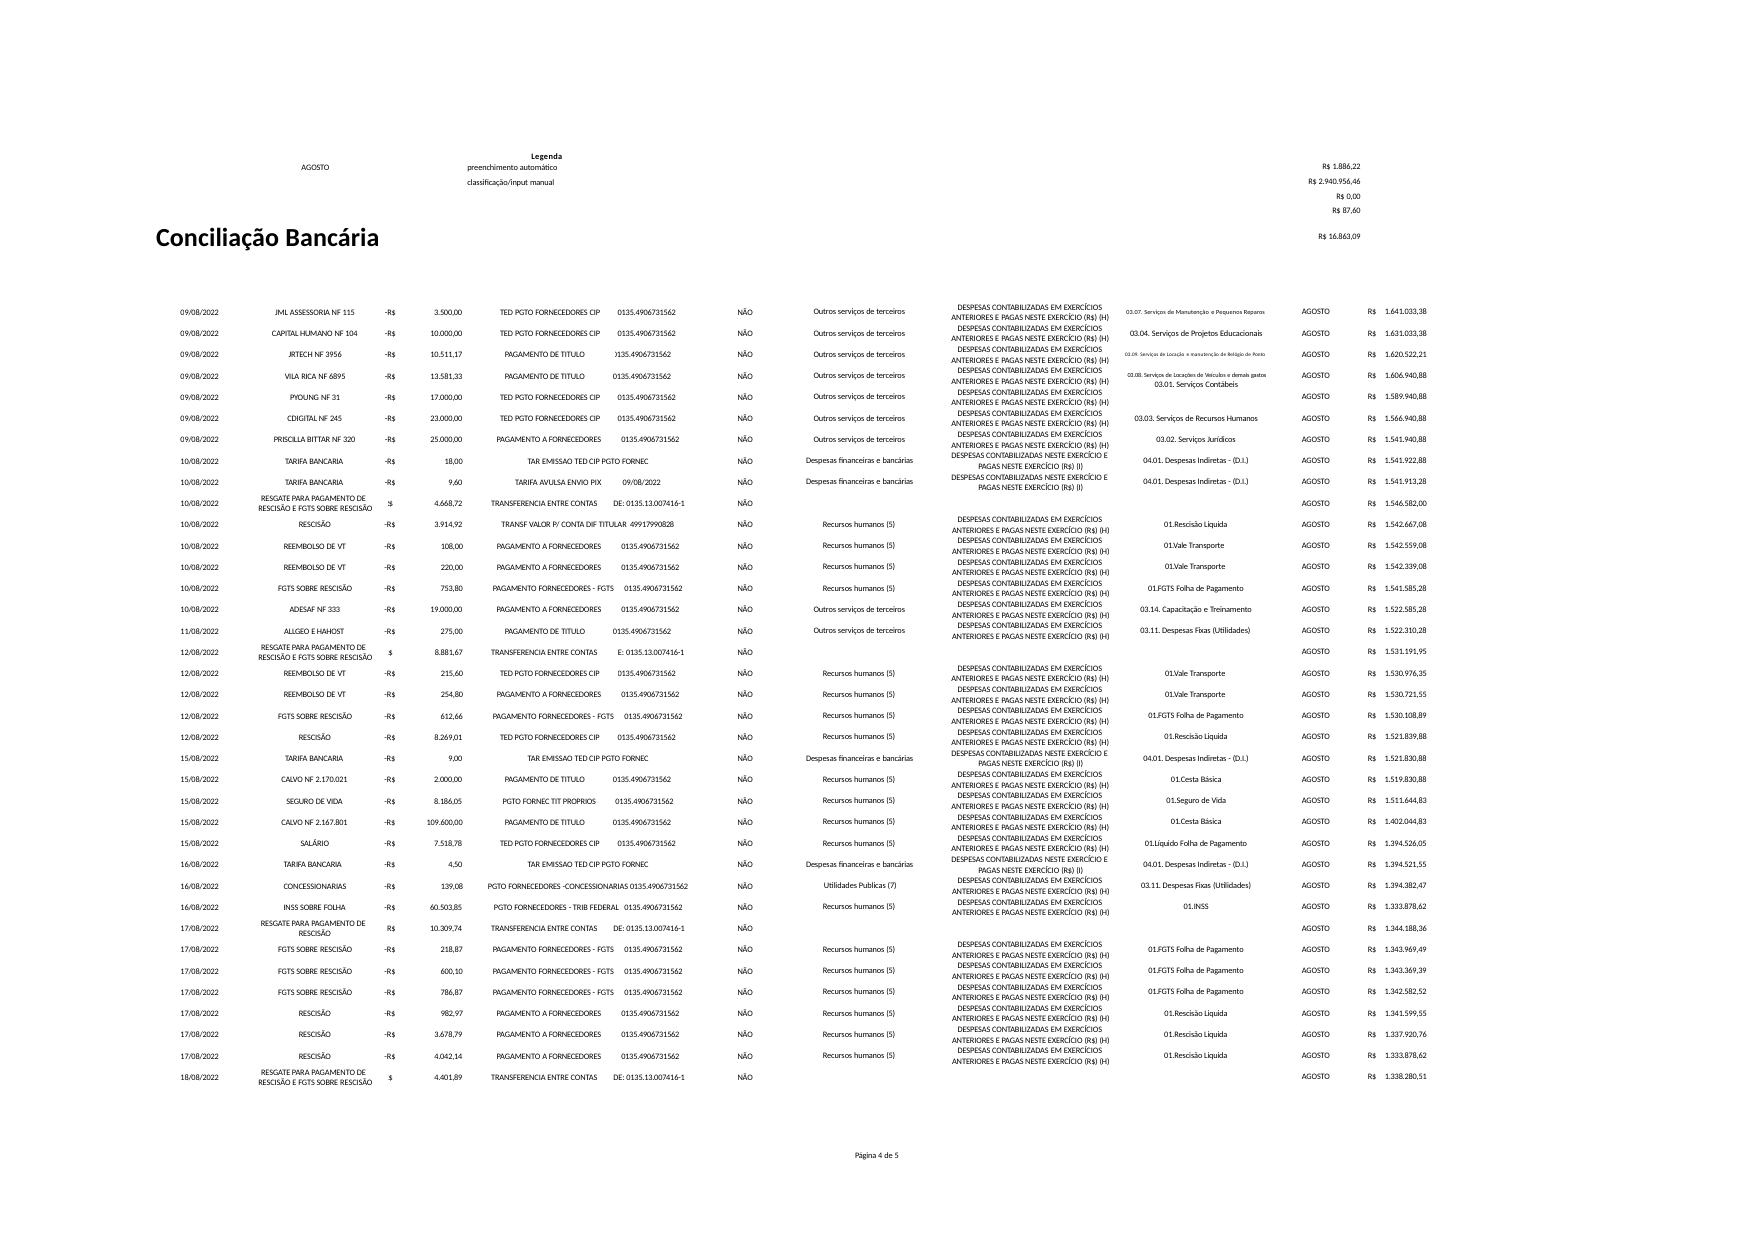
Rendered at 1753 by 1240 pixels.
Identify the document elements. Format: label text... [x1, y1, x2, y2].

text 0135.4906731562 [617, 839, 688, 848]
text PAGAMENTO DE TITULO [504, 817, 610, 827]
text AGOSTO [1302, 838, 1342, 848]
text PAGAMENTO DE TITULO [504, 350, 615, 360]
text 01.Rescisão Liquida [1164, 1029, 1239, 1039]
text NÃO [737, 477, 765, 487]
text R$ 1.541.940,88 [1368, 434, 1439, 444]
text TED PGTO FORNECEDORES CIP [500, 414, 617, 423]
text R$ 1.589.940,88 [1368, 392, 1439, 402]
text 8/08/2022 [184, 1072, 231, 1082]
text ANTERIORES E PAGAS NESTE EXERCÍCIO (R$) (H) [951, 716, 1132, 726]
text ANTERIORES E PAGAS NESTE EXERCÍCIO (R$) (H) [952, 610, 1132, 620]
text JRTECH NF 3956 [288, 350, 370, 360]
text 5/08/2022 [184, 817, 231, 827]
text ALLGEO E HAHOST [284, 626, 357, 636]
text PAGAMENTO A FORNECEDORES [496, 1009, 613, 1018]
text 6/08/2022 [184, 881, 231, 891]
text 0135.4906731562 [613, 775, 688, 785]
text 01.Líquido Folha de Pagamento [1144, 838, 1267, 848]
text AGOSTO [1302, 583, 1342, 593]
text FGTS SOBRE RESCISÃO [278, 584, 364, 593]
text AGOSTO [1302, 944, 1342, 954]
text NÃO [737, 881, 765, 891]
text 01.Seguro de Vida [1166, 796, 1237, 806]
text 7/08/2022 [184, 945, 231, 955]
text ANTERIORES E PAGAS NESTE EXERCÍCIO (R$) (H) [951, 823, 1132, 832]
text AGOSTO [1302, 562, 1342, 572]
text REEMBOLSO DE VT [283, 690, 364, 700]
text 600,10 [440, 966, 475, 976]
text R$ 1.522.585,28 [1368, 604, 1439, 614]
text R$ 1.531.191,95 [1368, 647, 1439, 657]
text NÃO [737, 350, 765, 360]
text 0135.4906731562 [615, 350, 691, 360]
text R$ 1.402.044,83 [1368, 817, 1439, 827]
text R$ 1.606.940,88 [1368, 371, 1439, 381]
text DESPESAS CONTABILIZADAS EM EXERCÍCIOS [957, 1025, 1132, 1034]
text ANTERIORES E PAGAS NESTE EXERCÍCIO (R$) (H) [952, 631, 1132, 641]
text R$ 2.940.956,46 [1308, 176, 1373, 186]
text Recursos humanos (5) [823, 1008, 908, 1018]
text PAGAMENTO FORNECEDORES - FGTS 0135.4906731562 [493, 987, 707, 997]
text RESCISÃO E FGTS SOBRE RESCISÃO [258, 1078, 388, 1087]
text AGOSTO [1302, 307, 1342, 317]
text 1 [180, 477, 184, 487]
text 1 [180, 966, 184, 976]
text 139,08 [441, 881, 475, 891]
text ANTERIORES E PAGAS NESTE EXERCÍCIO (R$) (H) [951, 801, 1132, 811]
text TARIFA BANCARIA [285, 456, 367, 466]
text 01.Rescisão Liquida [1164, 1008, 1257, 1018]
text R$ 1.530.721,55 [1368, 689, 1439, 699]
text 0135.4906731562 [617, 392, 691, 402]
text 03.14. Capacitação e Treinamento [1140, 604, 1267, 614]
text ANTERIORES E PAGAS NESTE EXERCÍCIO (R$) (H) [952, 993, 1132, 1002]
text R$ [388, 647, 408, 657]
text PGTO FORNEC TIT PROPRIOS [502, 796, 610, 806]
text ANTERIORES E PAGAS NESTE EXERCÍCIO (R$) (H) [951, 355, 1132, 365]
text 0/08/2022 [184, 477, 231, 487]
text 0135.4906731562 [621, 1030, 697, 1040]
text Recursos humanos (5) [823, 1029, 908, 1039]
text 1 [180, 987, 184, 997]
text 01.FGTS Folha de Pagamento [1148, 583, 1267, 593]
text SEGURO DE VIDA [286, 796, 360, 806]
text 0/08/2022 [184, 541, 231, 551]
text ADESAF NF 333 [289, 605, 364, 615]
text TED PGTO FORNECEDORES CIP [500, 392, 617, 402]
text AGOSTO [1302, 987, 1342, 997]
text -R$ [384, 817, 408, 827]
text Recursos humanos (5) [823, 732, 928, 742]
text R$ [388, 1072, 408, 1082]
text 1 [180, 881, 184, 891]
text ANTERIORES E PAGAS NESTE EXERCÍCIO (R$) (H) [952, 950, 1132, 960]
text DESPESAS CONTABILIZADAS NESTE EXERCÍCIO E [951, 451, 1132, 461]
text 7/08/2022 [184, 1009, 231, 1018]
text Recursos humanos (5) [823, 541, 908, 551]
text PAGAMENTO DE TITULO [504, 626, 613, 636]
text PAGAS NESTE EXERCÍCIO (R$) (I) [978, 759, 1132, 769]
text -R$ [384, 392, 408, 402]
text 109.600,00 [426, 817, 475, 827]
text REEMBOLSO DE VT [283, 669, 364, 678]
text DESPESAS CONTABILIZADAS EM EXERCÍCIOS [957, 600, 1132, 609]
text Finalidade [840, 283, 890, 294]
text R$ 1.394.521,55 [1368, 859, 1439, 869]
text AGOSTO [1302, 668, 1342, 678]
text 0135.4906731562 [617, 732, 689, 742]
text NÃO [737, 435, 765, 445]
text NÃO [737, 754, 765, 763]
text NÃO [737, 860, 765, 870]
text -R$ [384, 881, 408, 891]
text 9/08/2022 [184, 329, 231, 338]
text ANTERIORES E PAGAS NESTE EXERCÍCIO (R$) (H) [951, 440, 1132, 450]
text NÃO [737, 1072, 765, 1082]
text CALVO NF 2.167.801 [281, 817, 360, 827]
text 1 [180, 817, 184, 827]
text NÃO [737, 711, 765, 721]
text -R$ [384, 329, 408, 338]
text NÃO [737, 541, 765, 551]
text 1 [180, 647, 184, 657]
text R$ [387, 924, 408, 933]
text AGOSTO [1302, 434, 1342, 444]
text R$ 1.620.522,21 [1368, 349, 1439, 359]
text R$ 1.394.526,05 [1368, 838, 1439, 848]
text -R$ [384, 711, 408, 721]
text 8.269,01 [434, 732, 475, 742]
text DESPESAS CONTABILIZADAS EM EXERCÍCIOS [957, 302, 1132, 312]
text TRANSFERENCIA ENTRE CONTAS [491, 924, 613, 933]
text 1 [180, 902, 184, 912]
text Despesas financeiras e bancárias [806, 456, 928, 466]
text ANTERIORES E PAGAS NESTE EXERCÍCIO (R$) (H) [952, 1035, 1132, 1045]
text Outros serviços de terceiros [813, 604, 918, 614]
text NÃO [737, 966, 765, 976]
text R$ 1.530.108,89 [1368, 711, 1439, 721]
text Resumo Geral [1169, 265, 1233, 276]
text ANTERIORES E PAGAS NESTE EXERCÍCIO (R$) (H) [952, 568, 1132, 577]
text 01.FGTS Folha de Pagamento [1148, 966, 1257, 976]
text ANTERIORES E PAGAS NESTE EXERCÍCIO (R$) (H) [951, 674, 1132, 684]
text TARIFA BANCARIA [285, 477, 367, 487]
text ANTERIORES E PAGAS NESTE EXERCÍCIO (R$) (H) [952, 589, 1132, 599]
text NÃO [737, 1009, 765, 1018]
text R$ 1.546.582,00 [1368, 498, 1439, 508]
text PAGAMENTO FORNECEDORES - FGTS 0135.4906731562 [493, 966, 707, 976]
text -R$ [384, 477, 408, 487]
text Recursos humanos (5) [823, 796, 928, 806]
text 0135.4906731562 [613, 817, 688, 827]
text DESPESAS CONTABILIZADAS EM EXERCÍCIOS [957, 387, 1132, 397]
text 01.FGTS Folha de Pagamento [1148, 711, 1257, 721]
text 218,87 [440, 945, 475, 955]
text NÃO [737, 329, 765, 338]
text 1 [180, 775, 184, 785]
text AGOSTO [1302, 392, 1342, 402]
text 01.Rescisão Liquida [1164, 732, 1257, 742]
text 01.Cesta Básica [1171, 817, 1233, 827]
text 9/08/2022 [184, 307, 231, 317]
text PAGAS NESTE EXERCÍCIO (R$) (I) [978, 461, 1132, 471]
text RECEITA COM APLICAÇÃO [1146, 226, 1285, 237]
text -R$ [384, 796, 408, 806]
text Recursos humanos (5) [823, 817, 928, 827]
text 01.Vale Transporte [1165, 668, 1239, 678]
text AGOSTO [1302, 774, 1342, 784]
text entre contas? [720, 289, 784, 300]
text PAGAMENTO A FORNECEDORES [497, 690, 618, 700]
text FINANCEIRA DOS REPASSES PUBLICOS [1125, 238, 1285, 249]
text 04.01. Despesas Indiretas - (D.I.) [1143, 456, 1264, 466]
text Utilidades Publicas (7) [824, 881, 928, 891]
text RESCISÃO [298, 929, 382, 939]
text 7/08/2022 [184, 924, 231, 933]
text 13.581,33 [430, 371, 475, 381]
text DESPESAS CONTABILIZADAS EM EXERCÍCIOS [957, 876, 1132, 886]
text TED PGTO FORNECEDORES CIP [500, 669, 618, 678]
text PAGAMENTO FORNECEDORES - FGTS 0135.4906731562 [493, 711, 707, 721]
text AGOSTO [1302, 604, 1342, 614]
text Outros saldos iniciais [1154, 192, 1248, 203]
text R$ 1.631.033,38 [1368, 328, 1439, 338]
text R$ 1.344.188,36 [1368, 923, 1439, 933]
text -R$ [384, 520, 408, 530]
text 2/08/2022 [184, 711, 231, 721]
text NÃO [737, 839, 765, 848]
text DESPESAS CONTABILIZADAS EM EXERCÍCIOS [957, 812, 1132, 822]
text 3.500,00 [434, 308, 474, 317]
text 7/08/2022 [184, 1030, 231, 1040]
text DESPESAS CONTABILIZADAS EM EXERCÍCIOS [957, 430, 1132, 439]
text 6/08/2022 [184, 860, 231, 870]
text 0135.4906731562 [617, 329, 691, 338]
text 0135.4906731562 [621, 435, 691, 445]
text AGOSTO [1302, 881, 1342, 891]
text PAGAMENTO A FORNECEDORES [496, 1051, 613, 1061]
text 8.186,05 [434, 796, 475, 806]
text NÃO [737, 562, 765, 572]
text 2.000,00 [434, 775, 475, 785]
text PAGAS NESTE EXERCÍCIO (R$) (I) [978, 483, 1131, 492]
text 0135.4906731562 [621, 605, 697, 615]
text -R$ [384, 860, 408, 870]
text ANTERIORES E PAGAS NESTE EXERCÍCIO (R$) (H) [952, 525, 1132, 535]
text 753,80 [440, 584, 475, 593]
text 01.Cesta Básica [1171, 774, 1264, 784]
text DESPESAS CONTABILIZADAS EM EXERCÍCIOS [957, 982, 1132, 992]
text -R$ [384, 966, 408, 976]
text R$ 1.519.830,88 [1368, 774, 1439, 784]
text PRISCILLA BITTAR NF 320 [274, 435, 367, 445]
text R$ 1.542.559,08 [1368, 541, 1439, 551]
text -R$ [384, 626, 408, 636]
text Página 4 de 5 [855, 1151, 910, 1161]
text 1 [180, 690, 184, 700]
text Anexo RP-08 [927, 264, 986, 275]
text DESPESAS CONTABILIZADAS EM EXERCÍCIOS [957, 1046, 1132, 1056]
text DESPESAS CONTABILIZADAS EM EXERCÍCIOS [957, 706, 1132, 716]
text -R$ [384, 562, 408, 572]
text TAR EMISSAO TED CIP PGTO FORNEC [527, 754, 666, 763]
text Outros serviços de terceiros [813, 434, 928, 444]
text Recursos humanos (5) [823, 1051, 908, 1061]
text JML ASSESSORIA NF 115 [275, 307, 370, 317]
text AGOSTO [1302, 371, 1342, 381]
text R$ 1.521.830,88 [1368, 753, 1439, 763]
text R$ 1.541.585,28 [1368, 583, 1439, 593]
text DESPESAS CONTABILIZADAS NESTE EXERCÍCIO E [951, 748, 1132, 758]
text NÃO [737, 1030, 765, 1040]
text INSS SOBRE FOLHA [283, 902, 358, 912]
text Recursos humanos (5) [823, 838, 928, 848]
text 9,00 [448, 754, 475, 763]
text R$ 1.511.644,83 [1368, 796, 1439, 806]
text NÃO [737, 371, 765, 381]
text 01.INSS [1183, 902, 1267, 912]
text 03.01. Serviços Contábeis [1154, 379, 1284, 389]
text -R$ [384, 1009, 408, 1018]
text TARIFA AVULSA ENVIO PIX [515, 477, 614, 487]
text RESCISÃO [298, 1030, 343, 1040]
text AGOSTO [1302, 456, 1342, 466]
text AGOSTO [1302, 1029, 1342, 1039]
text Recursos humanos (5) [823, 668, 928, 678]
text Despesas financeiras e bancárias [806, 859, 928, 869]
text Mês ref: [184, 162, 227, 173]
text RESCISÃO E FGTS SOBRE RESCISÃO [258, 504, 388, 514]
text DESPESAS CONTABILIZADAS EM EXERCÍCIOS [957, 727, 1132, 737]
text DESPESAS CONTABILIZADAS EM EXERCÍCIOS [957, 961, 1132, 971]
text 1 [180, 562, 184, 572]
text ANTERIORES E PAGAS NESTE EXERCÍCIO (R$) (H) [952, 971, 1132, 981]
text FGTS SOBRE RESCISÃO [278, 945, 364, 955]
text TARIFA BANCARIA [283, 860, 358, 870]
text Pequenos Reparos [1216, 308, 1274, 316]
text R$ 1.342.582,52 [1368, 987, 1439, 997]
text CDIGITAL NF 245 [287, 414, 354, 423]
text 4,50 [448, 860, 475, 870]
text Competencia [1006, 283, 1067, 294]
text NÃO [737, 392, 765, 402]
text 1 [180, 541, 184, 551]
text 0135.4906731562 [613, 626, 697, 636]
text DESPESAS CONTABILIZADAS EM EXERCÍCIOS [957, 557, 1132, 567]
text TRANSFERENCIA ENTRE CONTAS [491, 499, 613, 508]
text DE: 0135.13.007416-1 [613, 499, 697, 508]
text R$ 87,60 [1332, 206, 1372, 216]
text ANTERIORES E PAGAS NESTE EXERCÍCIO (R$) (H) [951, 419, 1132, 429]
text Saldo [1386, 283, 1419, 294]
text 9/08/2022 [184, 350, 231, 360]
text 1 [180, 626, 184, 636]
text 0135.4906731562 [621, 1009, 697, 1018]
text R$ 1.394.382,47 [1368, 881, 1439, 891]
text 1 [180, 456, 184, 466]
text R$ 1.522.310,28 [1368, 626, 1439, 636]
text 3.678,79 [434, 1030, 475, 1040]
text AGOSTO [1302, 902, 1342, 912]
text -R$ [384, 584, 408, 593]
text REEMBOLSO DE VT [283, 562, 364, 572]
text NÃO [737, 987, 765, 997]
text R$ [388, 499, 408, 508]
text 0/08/2022 [184, 605, 231, 615]
text NÃO [737, 456, 765, 466]
text -R$ [384, 945, 408, 955]
text 0135.4906731562 [613, 371, 691, 381]
text VALOR PAGO [399, 283, 474, 294]
text DESPESAS CONTABILIZADAS EM EXERCÍCIOS [957, 578, 1132, 588]
text 03.11. Despesas Fixas (Utilidades) [1140, 626, 1267, 636]
text Outros serviços de terceiros [813, 328, 928, 338]
text Outros serviços de terceiros [813, 307, 928, 317]
text DESPESAS CONTABILIZADAS EM EXERCÍCIOS [957, 770, 1132, 779]
text NÃO [737, 414, 765, 423]
text 10.000,00 [430, 329, 475, 338]
text TRANSFERENCIA ENTRE CONTAS [491, 1072, 613, 1082]
text 25.000,00 [430, 435, 475, 445]
text DESPESAS CONTABILIZADAS EM EXERCÍCIOS [957, 536, 1132, 546]
text DESPESAS CONTABILIZADAS EM EXERCÍCIOS [957, 323, 1132, 333]
text PAGAMENTO FORNECEDORES - FGTS 0135.4906731562 [493, 945, 707, 955]
text CALVO NF 2.170.021 [281, 775, 360, 785]
text 7/08/2022 [184, 1051, 231, 1061]
text ANTERIORES E PAGAS NESTE EXERCÍCIO (R$) (H) [951, 398, 1132, 407]
text 04.01. Despesas Indiretas - (D.I.) [1143, 753, 1264, 763]
text AGOSTO [1302, 541, 1342, 551]
text R$ 1.343.369,39 [1368, 966, 1439, 976]
text manutenção de Relógio de Ponto [1190, 351, 1277, 358]
text PAGAMENTO DE TITULO [504, 371, 597, 381]
text DESPESAS CONTABILIZADAS EM EXERCÍCIOS [957, 515, 1132, 524]
text NÃO [737, 690, 765, 700]
text Outros serviços de terceiros [813, 413, 928, 423]
text DESPESAS CONTABILIZADAS EM EXERCÍCIOS [957, 621, 1132, 631]
text RESCISÃO [298, 732, 364, 742]
text 2/08/2022 [184, 732, 231, 742]
text 01.FGTS Folha de Pagamento [1148, 944, 1257, 954]
text -R$ [384, 307, 408, 317]
text Recursos humanos (5) [823, 711, 928, 721]
text R$ 1.542.339,08 [1368, 562, 1439, 572]
text 7.518,78 [434, 839, 475, 848]
text ANTERIORES E PAGAS NESTE EXERCÍCIO (R$) (H) [951, 780, 1132, 790]
text -R$ [384, 690, 408, 700]
text R$ 1.566.940,88 [1368, 413, 1439, 423]
text AGOSTO [1302, 477, 1342, 487]
text -R$ [384, 775, 408, 785]
text DE: 0135.13.007416-1 [613, 1072, 697, 1082]
text RESCISÃO E FGTS SOBRE RESCISÃO [258, 653, 388, 662]
text DESPESAS CONTABILIZADAS NESTE EXERCÍCIO E [951, 472, 1131, 482]
text 4.668,72 [434, 499, 475, 508]
text 0/08/2022 [184, 456, 231, 466]
text -R$ [384, 414, 408, 423]
text 23.000,00 [430, 414, 475, 423]
text AGOSTO [1302, 626, 1342, 636]
text DESPESAS CONTABILIZADAS EM EXERCÍCIOS [957, 791, 1132, 801]
text 5/08/2022 [184, 754, 231, 763]
text 9/08/2022 [184, 414, 231, 423]
text NÃO [737, 796, 765, 806]
text ANTERIORES E PAGAS NESTE EXERCÍCIO (R$) (H) [951, 376, 1127, 386]
text DESPESAS CONTABILIZADAS EM EXERCÍCIOS [957, 940, 1132, 949]
text 1/08/2022 [184, 626, 231, 636]
text NÃO [737, 307, 765, 317]
text Recursos humanos (5) [823, 944, 908, 954]
text AGOSTO [1302, 1008, 1342, 1018]
text R$ 1.542.667,08 [1368, 519, 1439, 529]
text TAR EMISSAO TED CIP PGTO FORNEC [527, 860, 666, 870]
text NÃO [737, 605, 765, 615]
text 01.Vale Transporte [1164, 541, 1239, 551]
text ANTERIORES E PAGAS NESTE EXERCÍCIO (R$) (H) [952, 1014, 1132, 1024]
text DESPESAS CONTABILIZADAS EM EXERCÍCIOS [957, 366, 1132, 376]
text NÃO [737, 647, 765, 657]
text RESGATE PARA PAGAMENTO DE [261, 493, 388, 503]
text VILA RICA NF 6895 [284, 371, 357, 381]
text Recursos humanos (5) [823, 966, 908, 976]
text 220,00 [441, 562, 475, 572]
text 10.309,74 [430, 924, 475, 933]
text 04.01. Despesas Indiretas - (D.I.) [1143, 477, 1264, 487]
text 1 [180, 1030, 184, 1040]
text 6/08/2022 [184, 902, 231, 912]
text AGOSTO [1302, 817, 1342, 827]
text 01.FGTS Folha de Pagamento [1148, 987, 1257, 997]
text 0135.4906731562 [621, 541, 692, 551]
text Recursos humanos (5) [823, 902, 908, 912]
text R$ 1.641.033,38 [1368, 307, 1439, 317]
text PAGAMENTO A FORNECEDORES [497, 541, 617, 551]
text 2/08/2022 [184, 690, 231, 700]
text 254,80 [441, 690, 475, 700]
text DESPESAS CONTABILIZADAS EM EXERCÍCIOS [957, 345, 1132, 354]
text Natureza da despesa / histórico [530, 283, 667, 294]
text 9/08/2022 [184, 392, 231, 402]
text Legenda [531, 151, 574, 162]
text Recursos humanos (5) [823, 519, 908, 529]
text Recursos humanos (5) [823, 774, 928, 784]
text ANTERIORES E PAGAS NESTE EXERCÍCIO (R$) (H) [951, 695, 1132, 705]
text 0135.4906731562 [617, 414, 691, 423]
text PGTO FORNECEDORES - TRIB FEDERAL 0135.4906731562 [494, 902, 712, 912]
text 612,66 [440, 711, 475, 721]
text Analitico de Credor [1280, 265, 1365, 276]
text 5/08/2022 [184, 775, 231, 785]
text CREDOR [299, 283, 342, 294]
text -R$ [384, 1051, 408, 1061]
text 03.11. Despesas Fixas (Utilidades) [1141, 881, 1267, 891]
text AGOSTO [1302, 711, 1342, 721]
text 01.Vale Transporte [1165, 689, 1239, 699]
text 01.Vale Transporte [1165, 562, 1239, 572]
text 0135.4906731562 [615, 796, 688, 806]
text Saldo inicial Aplicação [1154, 177, 1248, 188]
text NÃO [737, 584, 765, 593]
text Outros serviços de terceiros [813, 371, 928, 381]
text Saldo inicial [1173, 162, 1248, 173]
text -R$ [384, 350, 408, 360]
text DESPESAS CONTABILIZADAS EM EXERCÍCIOS [957, 685, 1132, 694]
text 7/08/2022 [184, 987, 231, 997]
text TED PGTO FORNECEDORES CIP [500, 308, 613, 317]
text AGOSTO [1302, 966, 1342, 976]
text NÃO [737, 732, 765, 742]
text 0135.4906731562 [621, 562, 692, 572]
text -R$ [384, 754, 408, 763]
text Outros serviços de terceiros [813, 349, 928, 359]
text REEMBOLSO DE VT [283, 541, 364, 551]
text 19.000,00 [430, 605, 475, 615]
text 0/08/2022 [184, 562, 231, 572]
text 03.03. Serviços de Recursos Humanos [1134, 413, 1275, 423]
text 1 [180, 860, 184, 870]
text AGOSTO [1302, 349, 1342, 359]
text PAGAMENTO DE TITULO [504, 775, 610, 785]
text R$ 1.341.599,55 [1368, 1008, 1439, 1018]
text AGOSTO [1302, 519, 1342, 529]
text R$ 1.338.280,51 [1368, 1072, 1439, 1082]
text 5/08/2022 [184, 839, 231, 848]
text 275,00 [440, 626, 475, 636]
text -R$ [384, 541, 408, 551]
text Recursos humanos (5) [823, 562, 908, 572]
text ANTERIORES E PAGAS NESTE EXERCÍCIO (R$) (H) [952, 1056, 1132, 1066]
text Despesas financeiras e bancárias [806, 477, 928, 487]
text PAGAMENTO A FORNECEDORES [496, 605, 613, 615]
text 10.511,17 [430, 350, 475, 360]
text R$ 16.863,09 [1318, 232, 1373, 242]
text 8.881,67 [434, 647, 475, 657]
text AGOSTO [1302, 498, 1342, 508]
text ANTERIORES E PAGAS NESTE EXERCÍCIO (R$) (H) [952, 908, 1132, 917]
text TED PGTO FORNECEDORES CIP [500, 839, 615, 848]
text 1 [180, 1051, 184, 1061]
text 09/08/2022 [622, 477, 673, 487]
text NÃO [737, 499, 765, 508]
text DESPESAS CONTABILIZADAS EM EXERCÍCIOS [957, 833, 1132, 843]
text PYOUNG NF 31 [290, 392, 357, 402]
text -R$ [384, 839, 408, 848]
text 0135.4906731562 [618, 669, 697, 678]
text 03.07. Serviços de Manutenção [1126, 308, 1211, 316]
text R$ 1.333.878,62 [1368, 902, 1439, 912]
text AGOSTO [1302, 647, 1342, 657]
text 4.042,14 [434, 1051, 475, 1061]
text 03.02. Serviços Jurídicos [1156, 434, 1275, 444]
text PAGAMENTO A FORNECEDORES [497, 562, 617, 572]
text 9/08/2022 [184, 371, 231, 381]
text Recursos humanos (5) [823, 583, 908, 593]
text 01.Rescisão Liquida [1164, 519, 1239, 529]
text Recursos humanos (5) [823, 987, 908, 997]
text DESPESAS CONTABILIZADAS EM EXERCÍCIOS [957, 897, 1132, 907]
text 0135.4906731562 [621, 690, 697, 700]
text R$ 1.521.839,88 [1368, 732, 1439, 742]
text AGOSTO [1302, 859, 1342, 869]
text NÃO [737, 626, 765, 636]
text NÃO [737, 924, 765, 933]
text -R$ [384, 732, 408, 742]
text AGOSTO [1302, 923, 1342, 933]
text ANTERIORES E PAGAS NESTE EXERCÍCIO (R$) (H) [951, 844, 1132, 854]
text R$ 1.541.913,28 [1368, 477, 1439, 487]
text preenchimento automático [467, 163, 570, 172]
text NÃO [737, 817, 765, 827]
text R$ 1.337.920,76 [1368, 1029, 1439, 1039]
text AGOSTO [1302, 1072, 1342, 1082]
text TRANSFERENCIA ENTRE CONTAS [491, 647, 618, 657]
text Classificação [1172, 283, 1233, 294]
text 04.01. Despesas Indiretas - (D.I.) [1143, 859, 1267, 869]
text Movimentação [716, 278, 784, 288]
text -R$ [384, 605, 408, 615]
text -R$ [384, 902, 408, 912]
text DESPESAS CONTABILIZADAS EM EXERCÍCIOS [957, 663, 1132, 673]
text 7/08/2022 [184, 966, 231, 976]
text ANTERIORES E PAGAS NESTE EXERCÍCIO (R$) (H) [952, 886, 1132, 896]
text FGTS SOBRE RESCISÃO [278, 987, 364, 997]
text DESPESAS CONTABILIZADAS EM EXERCÍCIOS [957, 1003, 1132, 1013]
text 0/08/2022 [184, 499, 231, 508]
text R$ 1.541.922,88 [1368, 456, 1439, 466]
text -R$ [384, 1030, 408, 1040]
text DESPESAS CONTABILIZADAS NESTE EXERCÍCIO E [951, 855, 1132, 864]
text 0/08/2022 [184, 584, 231, 593]
text 17.000,00 [430, 392, 475, 402]
text AGOSTO [301, 163, 342, 172]
text 215,60 [441, 669, 475, 678]
text 2/08/2022 [184, 647, 231, 657]
text 1 [180, 945, 184, 955]
text 1 [180, 1072, 184, 1082]
text Recursos humanos (5) [823, 689, 928, 699]
text AGOSTO [1302, 328, 1342, 338]
text 786,87 [440, 987, 475, 997]
text Saldo CC Final [1169, 207, 1248, 217]
text AGOSTO [1302, 689, 1342, 699]
text AGOSTO [1302, 753, 1342, 763]
text TAR EMISSAO TED CIP PGTO FORNEC [527, 456, 666, 466]
text 01.Rescisão Liquida [1164, 1051, 1239, 1061]
text PAGAMENTO FORNECEDORES - FGTS 0135.4906731562 [493, 584, 707, 593]
text Outros serviços de terceiros [813, 392, 928, 402]
text PGTO FORNECEDORES -CONCESSIONARIAS 0135.4906731562 [488, 881, 712, 891]
text Despesas financeiras e bancárias [806, 753, 928, 763]
text -R$ [384, 371, 408, 381]
text RESCISÃO [298, 1009, 364, 1018]
text RESGATE PARA PAGAMENTO DE [261, 1067, 388, 1077]
text RESCISÃO [298, 1051, 343, 1061]
text RESGATE PARA PAGAMENTO DE [261, 642, 388, 652]
text 4.401,89 [434, 1072, 475, 1082]
text 1 [180, 732, 184, 742]
text -R$ [384, 669, 408, 678]
text DESPESAS CONTABILIZADAS EM EXERCÍCIOS [957, 408, 1132, 418]
text R$ 1.333.878,62 [1368, 1051, 1439, 1061]
text PAGAMENTO A FORNECEDORES [496, 435, 617, 445]
text ANTERIORES E PAGAS NESTE EXERCÍCIO (R$) (H) [951, 738, 1132, 747]
text 1 [180, 520, 184, 530]
text 9,60 [448, 477, 475, 487]
text mês de competencia [1277, 283, 1365, 294]
text R$ 1.886,22 [1322, 162, 1373, 171]
text FGTS SOBRE RESCISÃO [278, 711, 364, 721]
text NÃO [737, 1051, 765, 1061]
text AGOSTO [1302, 1051, 1342, 1061]
text -R$ [384, 435, 408, 445]
text 18,00 [444, 456, 475, 466]
text 9/08/2022 [184, 435, 231, 445]
text TARIFA BANCARIA [285, 754, 360, 763]
text DE: 0135.13.007416-1 [613, 924, 697, 933]
text 03.04. Serviços de Projetos Educacionais [1130, 328, 1281, 338]
text e [1211, 308, 1216, 316]
text 0135.4906731562 [617, 307, 691, 317]
text FGTS SOBRE RESCISÃO [278, 966, 364, 976]
text R$ 1.530.976,35 [1368, 668, 1439, 678]
text PAGAMENTO A FORNECEDORES [496, 1030, 613, 1040]
text NÃO [737, 775, 765, 785]
text 2/08/2022 [184, 669, 231, 678]
text -R$ [384, 987, 408, 997]
text TED PGTO FORNECEDORES CIP [500, 732, 615, 742]
text 5/08/2022 [184, 796, 231, 806]
text NÃO [737, 945, 765, 955]
text SALÁRIO [300, 839, 360, 848]
text TRANSF VALOR P/ CONTA DIF TITULAR 49917990828 [501, 520, 699, 530]
text PAGAS NESTE EXERCÍCIO (R$) (I) [978, 865, 1132, 875]
text Data [191, 283, 220, 294]
text 1 [180, 711, 184, 721]
text ANTERIORES E PAGAS NESTE EXERCÍCIO (R$) (H) [952, 546, 1132, 556]
text DE: 0135.13.007416-1 [618, 647, 697, 657]
text NÃO [737, 520, 765, 530]
text CONCESSIONARIAS [283, 881, 358, 891]
text classificação/input manual [467, 177, 567, 187]
text 0135.4906731562 [621, 1051, 697, 1061]
text AGOSTO [1302, 413, 1342, 423]
text Conciliação Bancária [156, 221, 404, 253]
text R$ 1.343.969,49 [1368, 944, 1439, 954]
text 1 [180, 605, 184, 615]
text 108,00 [441, 541, 475, 551]
text 0/08/2022 [184, 520, 231, 530]
text AGOSTO [1302, 732, 1342, 742]
text 3.914,92 [434, 520, 475, 530]
text -R$ [384, 456, 408, 466]
text 982,97 [441, 1009, 475, 1018]
text ANTERIORES E PAGAS NESTE EXERCÍCIO (R$) (H) [951, 313, 1132, 322]
text TED PGTO FORNECEDORES CIP [500, 329, 615, 338]
text RESGATE PARA PAGAMENTO DE [261, 918, 382, 928]
text R$ 0,00 [1336, 191, 1373, 201]
text CAPITAL HUMANO NF 104 [272, 329, 370, 338]
text RESCISÃO [298, 520, 343, 530]
text AGOSTO [1302, 796, 1342, 806]
text NÃO [737, 669, 765, 678]
text NÃO [737, 902, 765, 912]
text ANTERIORES E PAGAS NESTE EXERCÍCIO (R$) (H) [951, 334, 1132, 344]
text 60.503,85 [430, 902, 475, 912]
text 1 [180, 796, 184, 806]
text Outros serviços de terceiros [813, 626, 918, 636]
